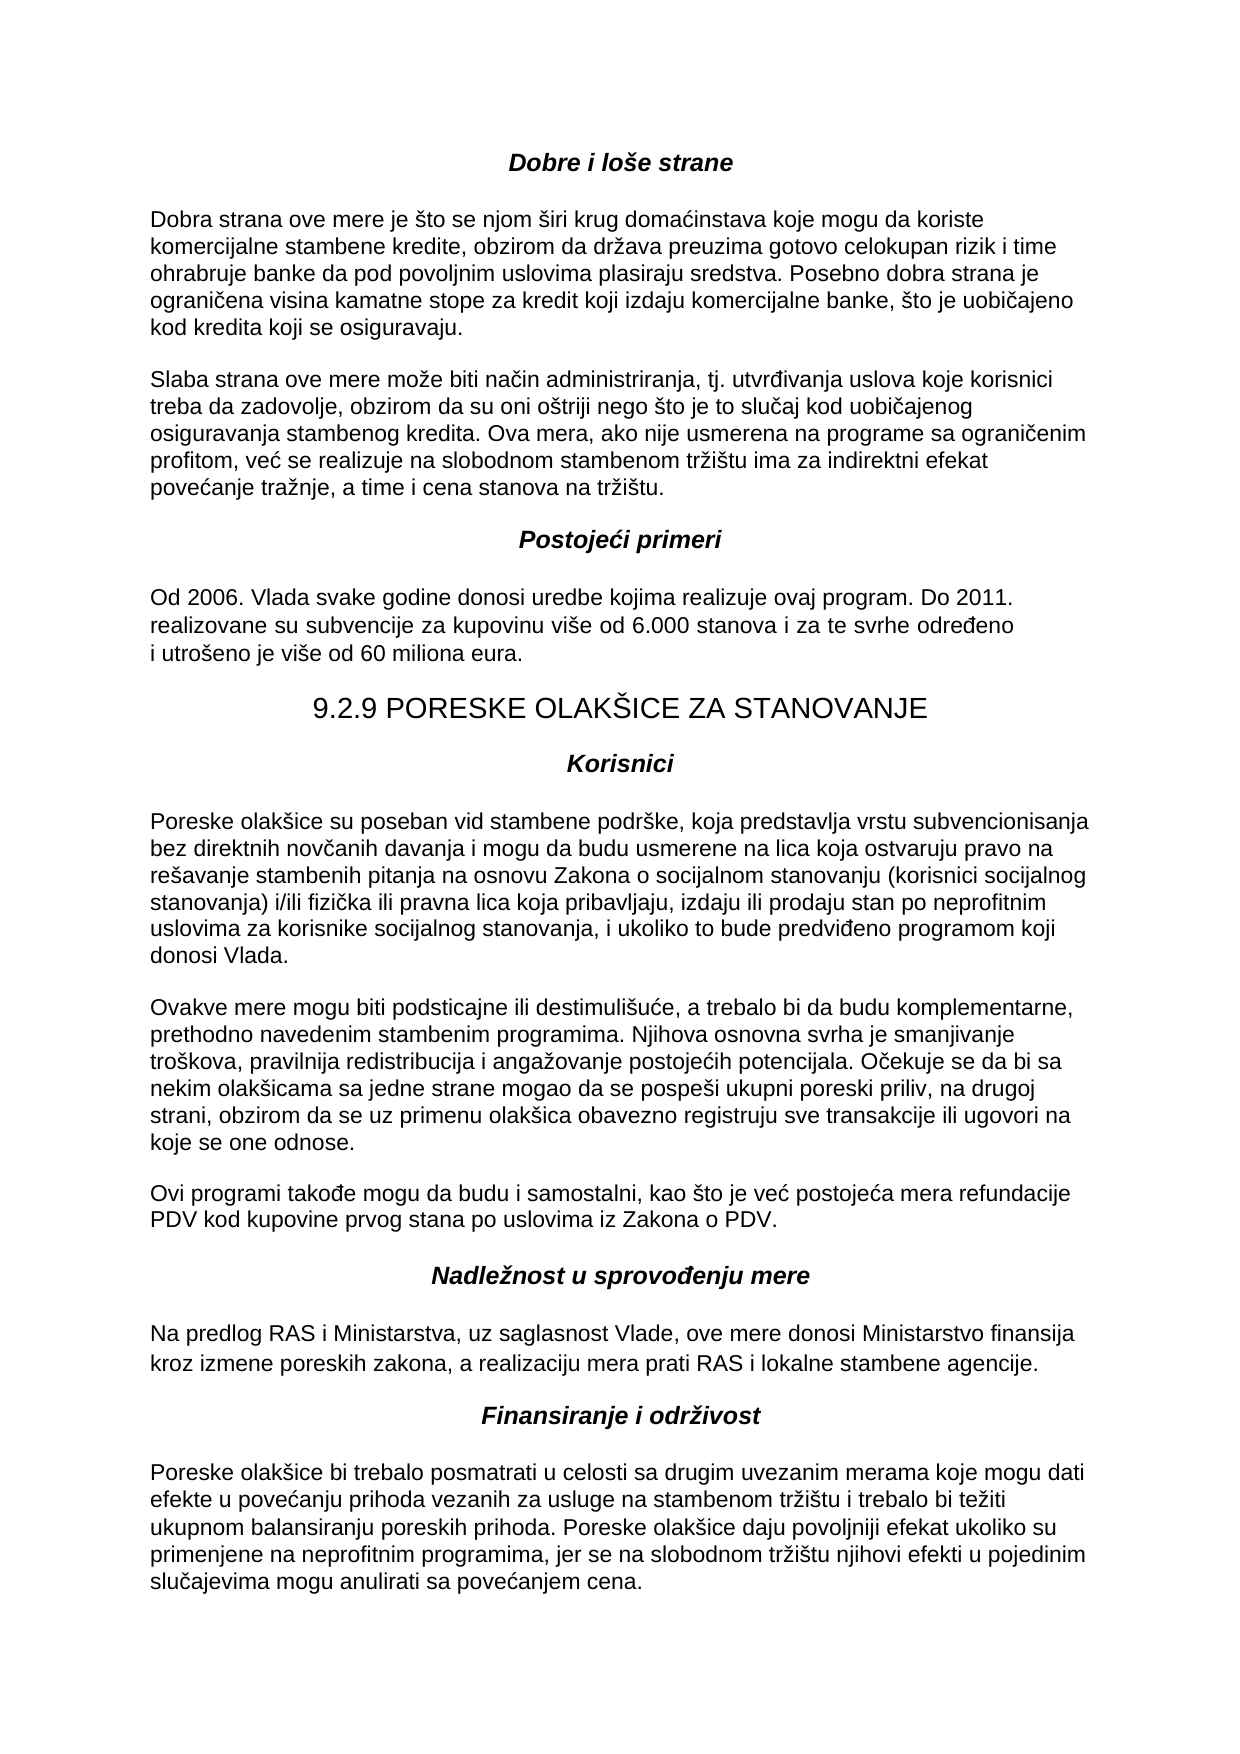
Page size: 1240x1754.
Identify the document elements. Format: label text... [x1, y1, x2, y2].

text Poreske olakšice bi trebalo posmatrati u celosti sa drugim uvezanim merama koje mogu dati efekte u povećanju prihoda vezanih za usluge na stambenom tržištu i trebalo bi težiti ukupnom balansiranju poreskih prihoda. Poreske olakšice daju povoljniji efekat ukoliko su primenjene na neprofitnim programima, jer se na slobodnom tržištu njihovi efekti u pojedinim slučajevima mogu anulirati sa povećanjem cena. [150, 1459, 1087, 1594]
text PDV kod kupovine prvog stana po uslovima iz Zakona o PDV. [150, 1206, 1089, 1233]
text Dobra strana ove mere je što se njom širi krug domaćinstava koje mogu da koriste komercijalne stambene kredite, obzirom da država preuzima gotovo celokupan rizik i time ohrabruje banke da pod povoljnim uslovima plasiraju sredstva. Posebno dobra strana je ograničena visina kamatne stope za kredit koji izdaju komercijalne banke, što je uobičajeno kod kredita koji se osiguravaju. [150, 206, 1075, 341]
text Korisnici [567, 749, 1089, 778]
text Nadležnost u sprovođenju mere [431, 1261, 1089, 1290]
text Ovakve mere mogu biti podsticajne ili destimulišuće, a trebalo bi da budu komplementarne, prethodno navedenim stambenim programima. Njihova osnovna svrha je smanjivanje troškova, pravilnija redistribucija i angažovanje postojećih potencijala. Očekuje se da bi sa nekim olakšicama sa jedne strane mogao da se pospeši ukupni poreski priliv, na drugoj strani, obzirom da se uz primenu olakšica obavezno registruju sve transakcije ili ugovori na koje se one odnose. [150, 994, 1075, 1155]
text Postojeći primeri [519, 525, 1089, 554]
text Od 2006. Vlada svake godine donosi uredbe kojima realizuje ovaj program. Do 2011. realizovane su subvencije za kupovinu više od 6.000 stanova i za te svrhe određeno i utrošeno je više od 60 miliona eura. [150, 584, 1014, 666]
text Slaba strana ove mere može biti način administriranja, tj. utvrđivanja uslova koje korisnici treba da zadovolje, obzirom da su oni oštriji nego što je to slučaj kod uobičajenog osiguravanja stambenog kredita. Ova mera, ako nije usmerena na programe sa ograničenim profitom, već se realizuje na slobodnom stambenom tržištu ima za indirektni efekat povećanje tražnje, a time i cena stanova na tržištu. [150, 366, 1087, 501]
text 9.2.9 PORESKE OLAKŠICE ZA STANOVANJE [312, 691, 1089, 724]
text Na predlog RAS i Ministarstva, uz saglasnost Vlade, ove mere donosi Ministarstvo finansija kroz izmene poreskih zakona, a realizaciju mera prati RAS i lokalne stambene agencije. [150, 1320, 1075, 1376]
text Finansiranje i održivost [481, 1401, 1089, 1429]
text Poreske olakšice su poseban vid stambene podrške, koja predstavlja vrstu subvencionisanja bez direktnih novčanih davanja i mogu da budu usmerene na lica koja ostvaruju pravo na rešavanje stambenih pitanja na osnovu Zakona o socijalnom stanovanju (korisnici socijalnog stanovanja) i/ili fizička ili pravna lica koja pribavljaju, izdaju ili prodaju stan po neprofitnim uslovima za korisnike socijalnog stanovanja, i ukoliko to bude predviđeno programom koji donosi Vlada. [150, 808, 1089, 968]
text Ovi programi takođe mogu da budu i samostalni, kao što je već postojeća mera refundacije [150, 1180, 1089, 1206]
text Dobre i loše strane [508, 147, 1089, 176]
